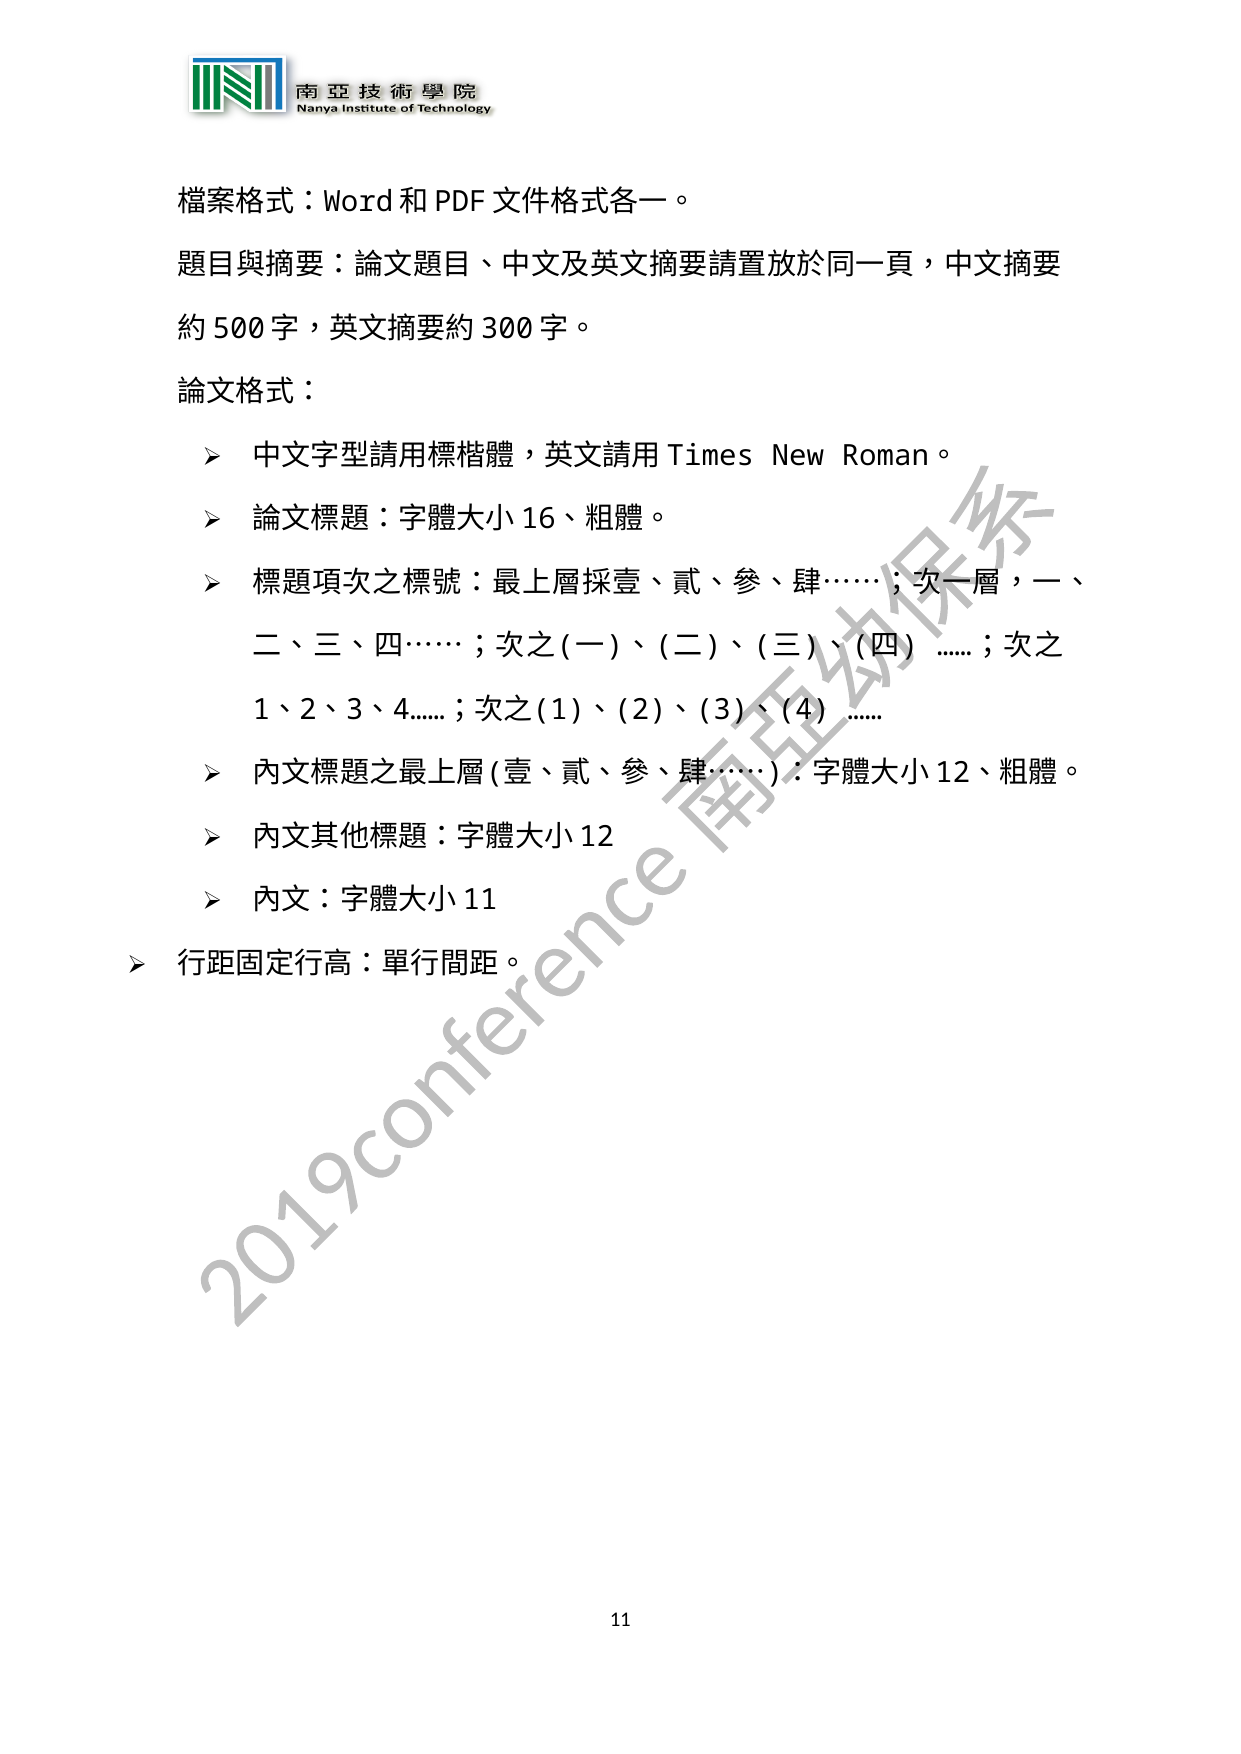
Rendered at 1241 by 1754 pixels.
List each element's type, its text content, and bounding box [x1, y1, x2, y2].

list 內文標題之最上層(壹、貳、參、肆……)：字體大小12、粗體。 [702, 749, 1063, 791]
list 內文其他標題：字體大小12 [202, 812, 1063, 855]
list 中文字型請用標楷體，英文請用Times New Roman。 [202, 431, 1063, 473]
text 題目與摘要：論文題目、中文及英文摘要請置放於同一頁，中文摘要約500字，英文摘要約300字。 [177, 241, 1063, 347]
list 內文：字體大小11 [202, 876, 1063, 918]
list 論文標題：字體大小16、粗體。 [202, 495, 990, 537]
list 行距固定行高：單行間距。 [127, 939, 1063, 982]
list [1011, 495, 1063, 537]
list [993, 495, 1018, 527]
list 內文標題之最上層(壹、貳、參、肆……)：字體大小12、粗體。 [721, 765, 758, 791]
text 論文格式： [177, 368, 1063, 410]
text 檔案格式：Word和PDF文件格式各一。 [177, 177, 1063, 219]
list 標題項次之標號：最上層採壹、貳、參、肆……；次一層，一、二、三、四……；次之(一)、(二)、(三)、(四) ……；次之1、2、3、4……；次之(1)、(2)、(3)、(4) …… [202, 558, 1063, 728]
list 內文標題之最上層(壹、貳、參、肆……)：字體大小12、粗體。 [202, 749, 710, 791]
